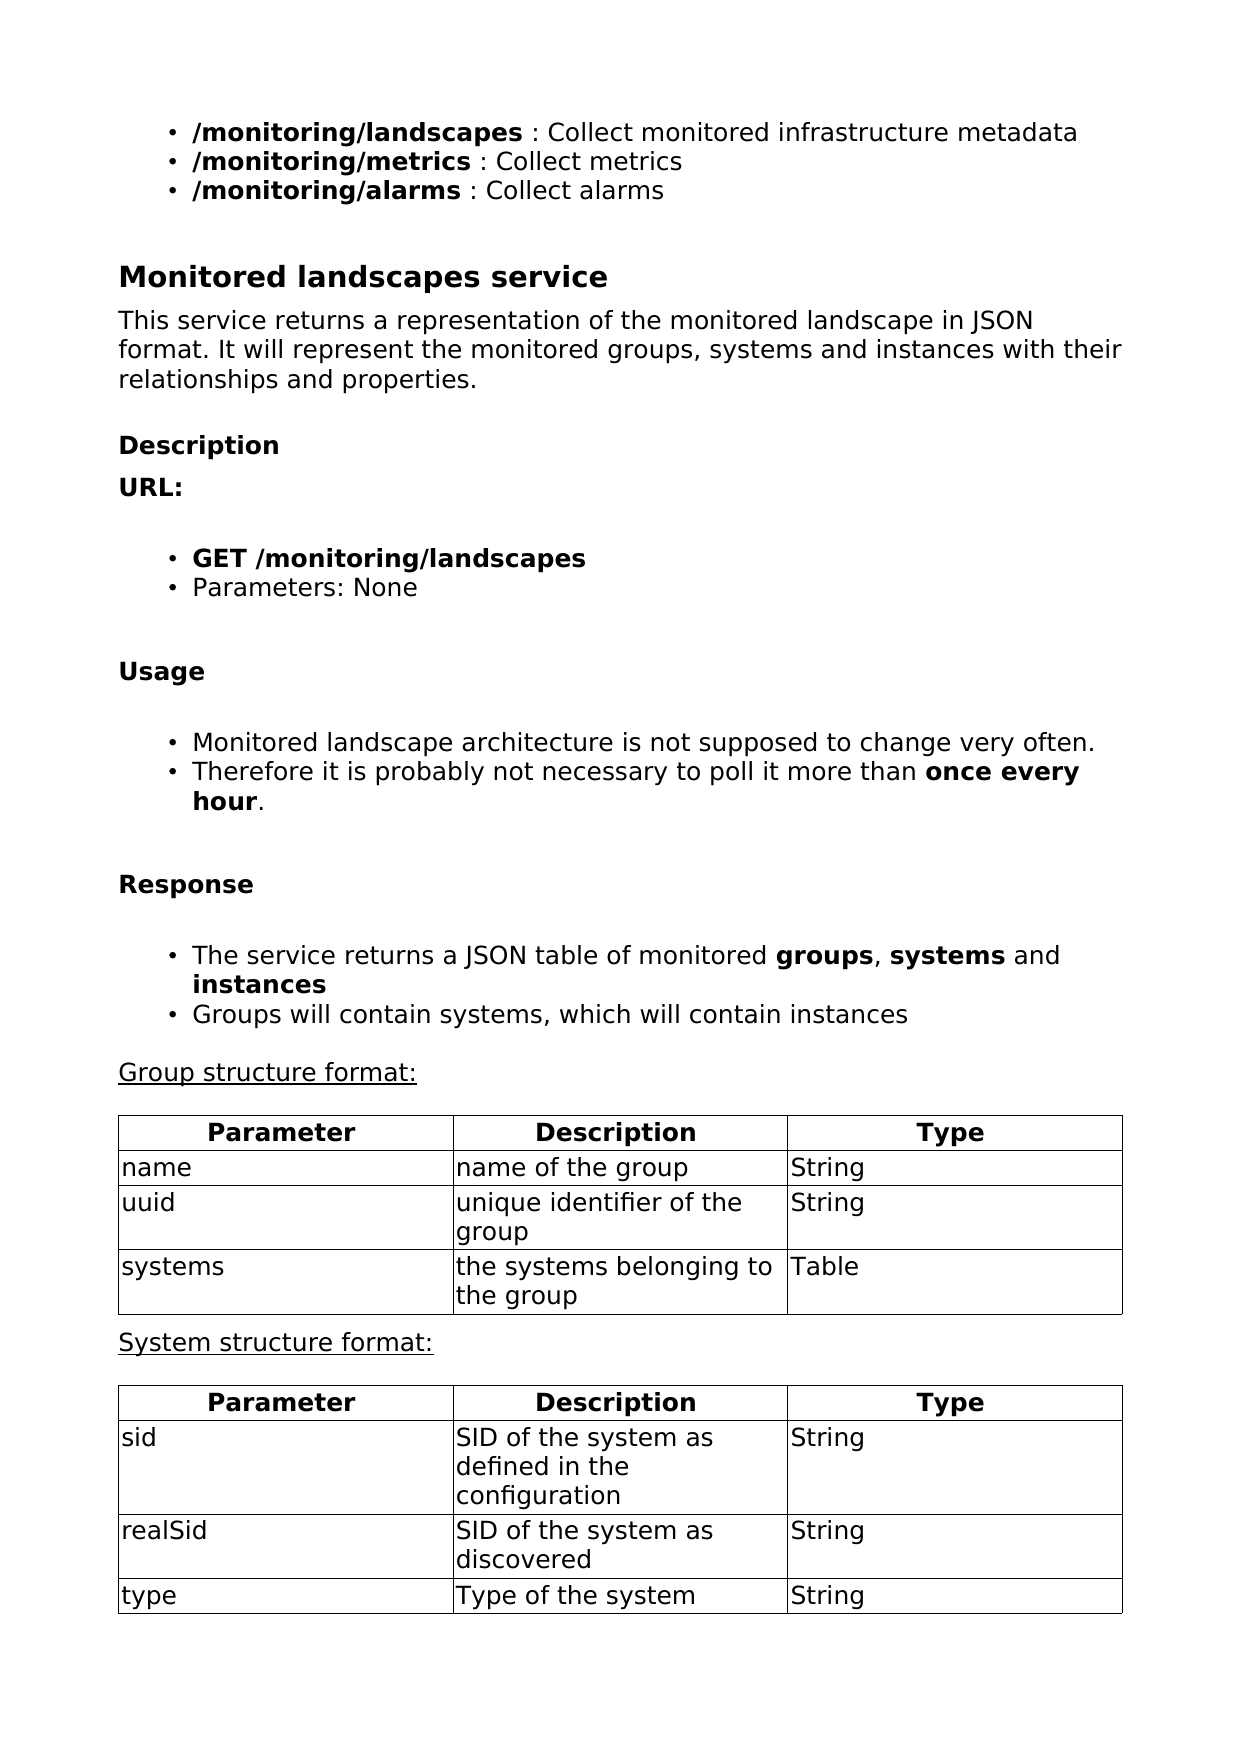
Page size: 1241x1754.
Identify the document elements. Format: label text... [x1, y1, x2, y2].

text URL: [118, 473, 1122, 502]
table_header Parameter [119, 1116, 453, 1150]
subtitle Response [118, 870, 1122, 899]
table_cell Type of the system [454, 1579, 787, 1613]
table_cell sid [119, 1421, 453, 1513]
subtitle Monitored landscapes service [118, 260, 1122, 294]
table_cell Table [788, 1250, 1122, 1314]
list /monitoring/metrics : Collect metrics [177, 147, 1122, 176]
table_header Description [454, 1116, 787, 1150]
subtitle Usage [118, 657, 1122, 686]
table_cell realSid [119, 1515, 453, 1578]
table_cell the systems belonging to the group [454, 1250, 787, 1314]
list /monitoring/alarms : Collect alarms [177, 176, 1122, 206]
table_cell uuid [119, 1186, 453, 1249]
text Group structure format: [118, 1058, 1122, 1088]
table_header Parameter [119, 1386, 453, 1420]
list Therefore it is probably not necessary to poll it more than once every hour. [177, 757, 1122, 816]
list /monitoring/landscapes : Collect monitored infrastructure metadata [177, 118, 1122, 147]
text System structure format: [118, 1328, 1122, 1358]
table_header Type [788, 1386, 1122, 1420]
table_cell SID of the system as defined in the configuration [454, 1421, 787, 1513]
text This service returns a representation of the monitored landscape in JSON format. It will represent the monitored groups, systems and instances with their relationships and properties. [118, 307, 1122, 394]
table_cell SID of the system as discovered [454, 1515, 787, 1578]
table_cell systems [119, 1250, 453, 1314]
list Parameters: None [177, 573, 1122, 603]
table_cell String [788, 1515, 1122, 1578]
list Groups will contain systems, which will contain instances [177, 1000, 1122, 1029]
table_cell String [788, 1421, 1122, 1513]
list Monitored landscape architecture is not supposed to change very often. [177, 728, 1122, 757]
table_cell name of the group [454, 1151, 787, 1185]
table_cell type [119, 1579, 453, 1613]
subtitle Description [118, 432, 1122, 461]
table_header Type [788, 1116, 1122, 1150]
table_cell String [788, 1186, 1122, 1249]
table_cell unique identifier of the group [454, 1186, 787, 1249]
table_cell String [788, 1579, 1122, 1613]
list The service returns a JSON table of monitored groups, systems and instances [177, 941, 1122, 1000]
table_header Description [454, 1386, 787, 1420]
table_cell name [119, 1151, 453, 1185]
list GET /monitoring/landscapes [177, 544, 1122, 573]
table_cell String [788, 1151, 1122, 1185]
